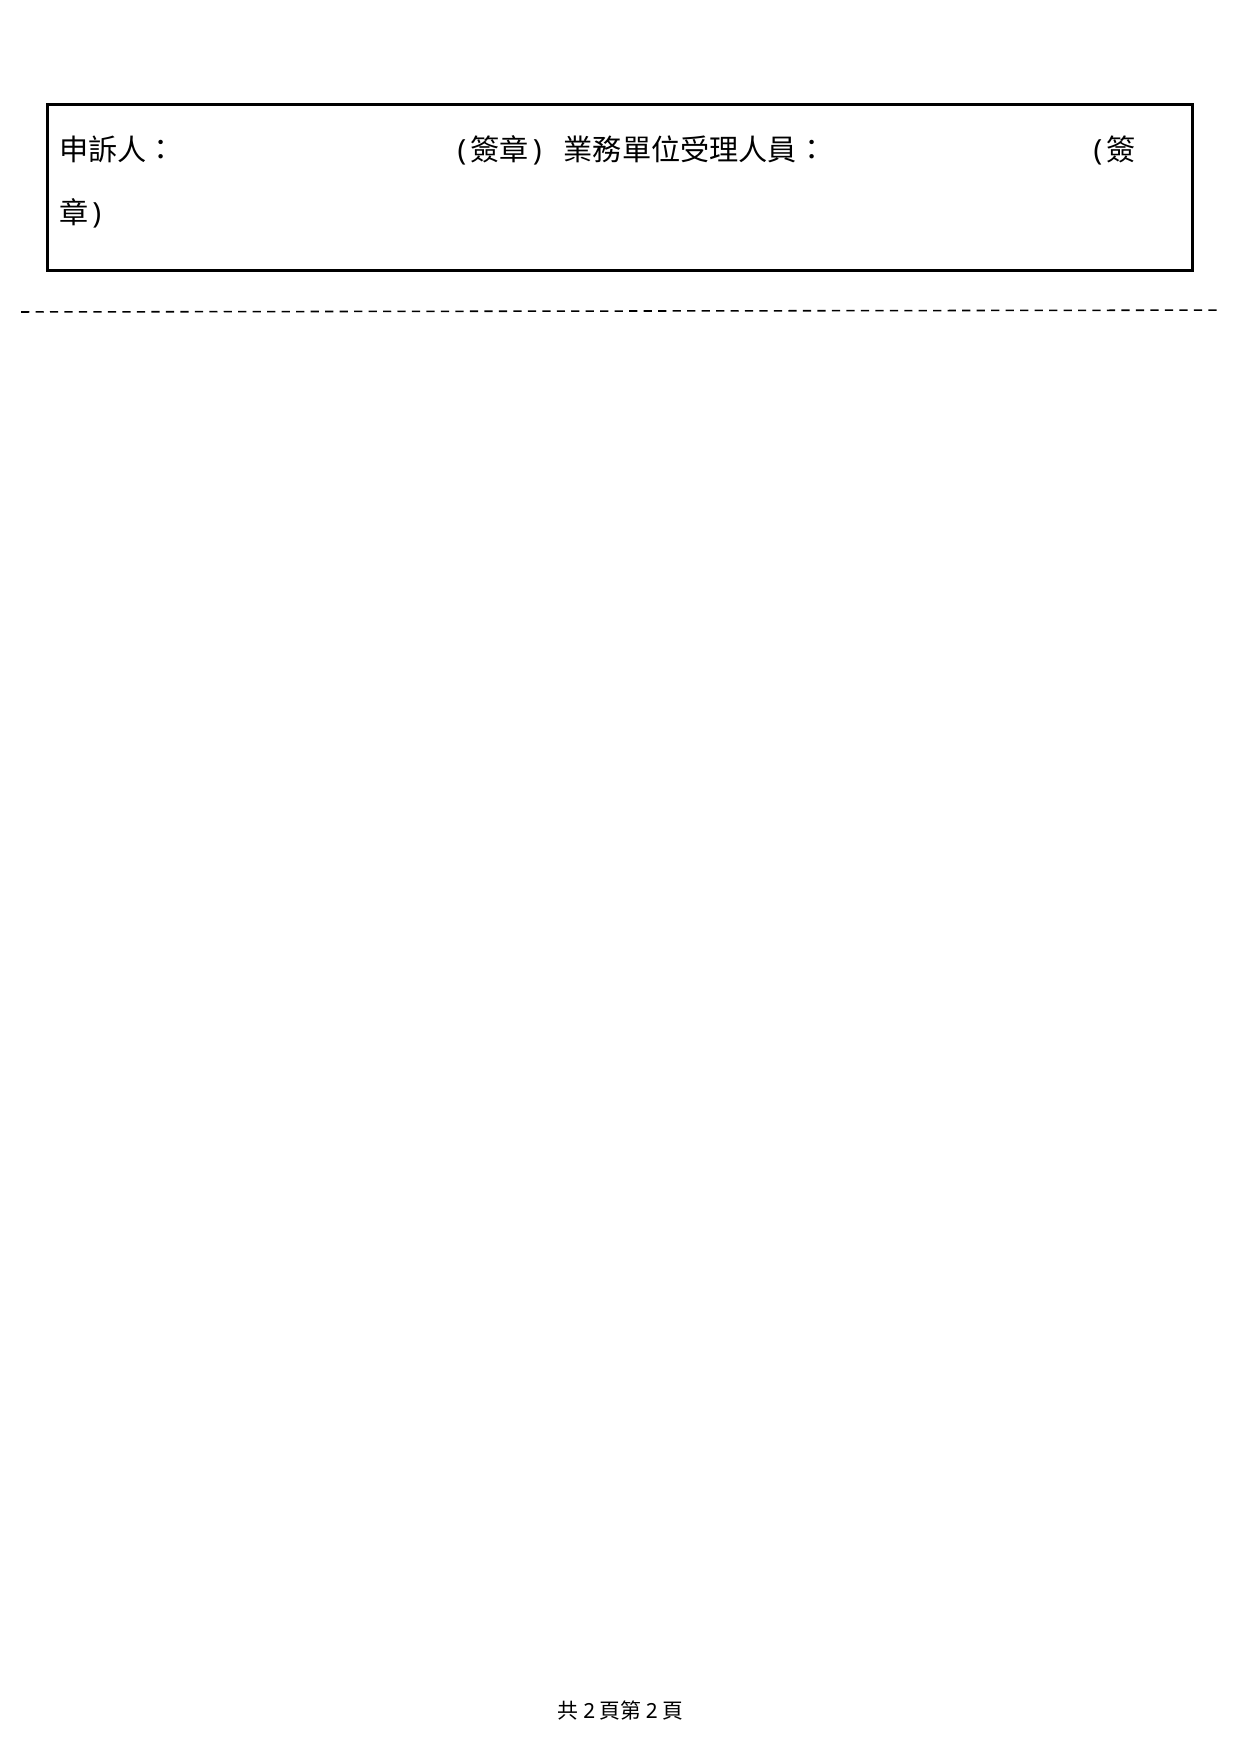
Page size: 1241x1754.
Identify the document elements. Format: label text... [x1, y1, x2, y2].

table_cell 申訴人： (簽章) 業務單位受理人員： (簽章) [49, 106, 1191, 269]
